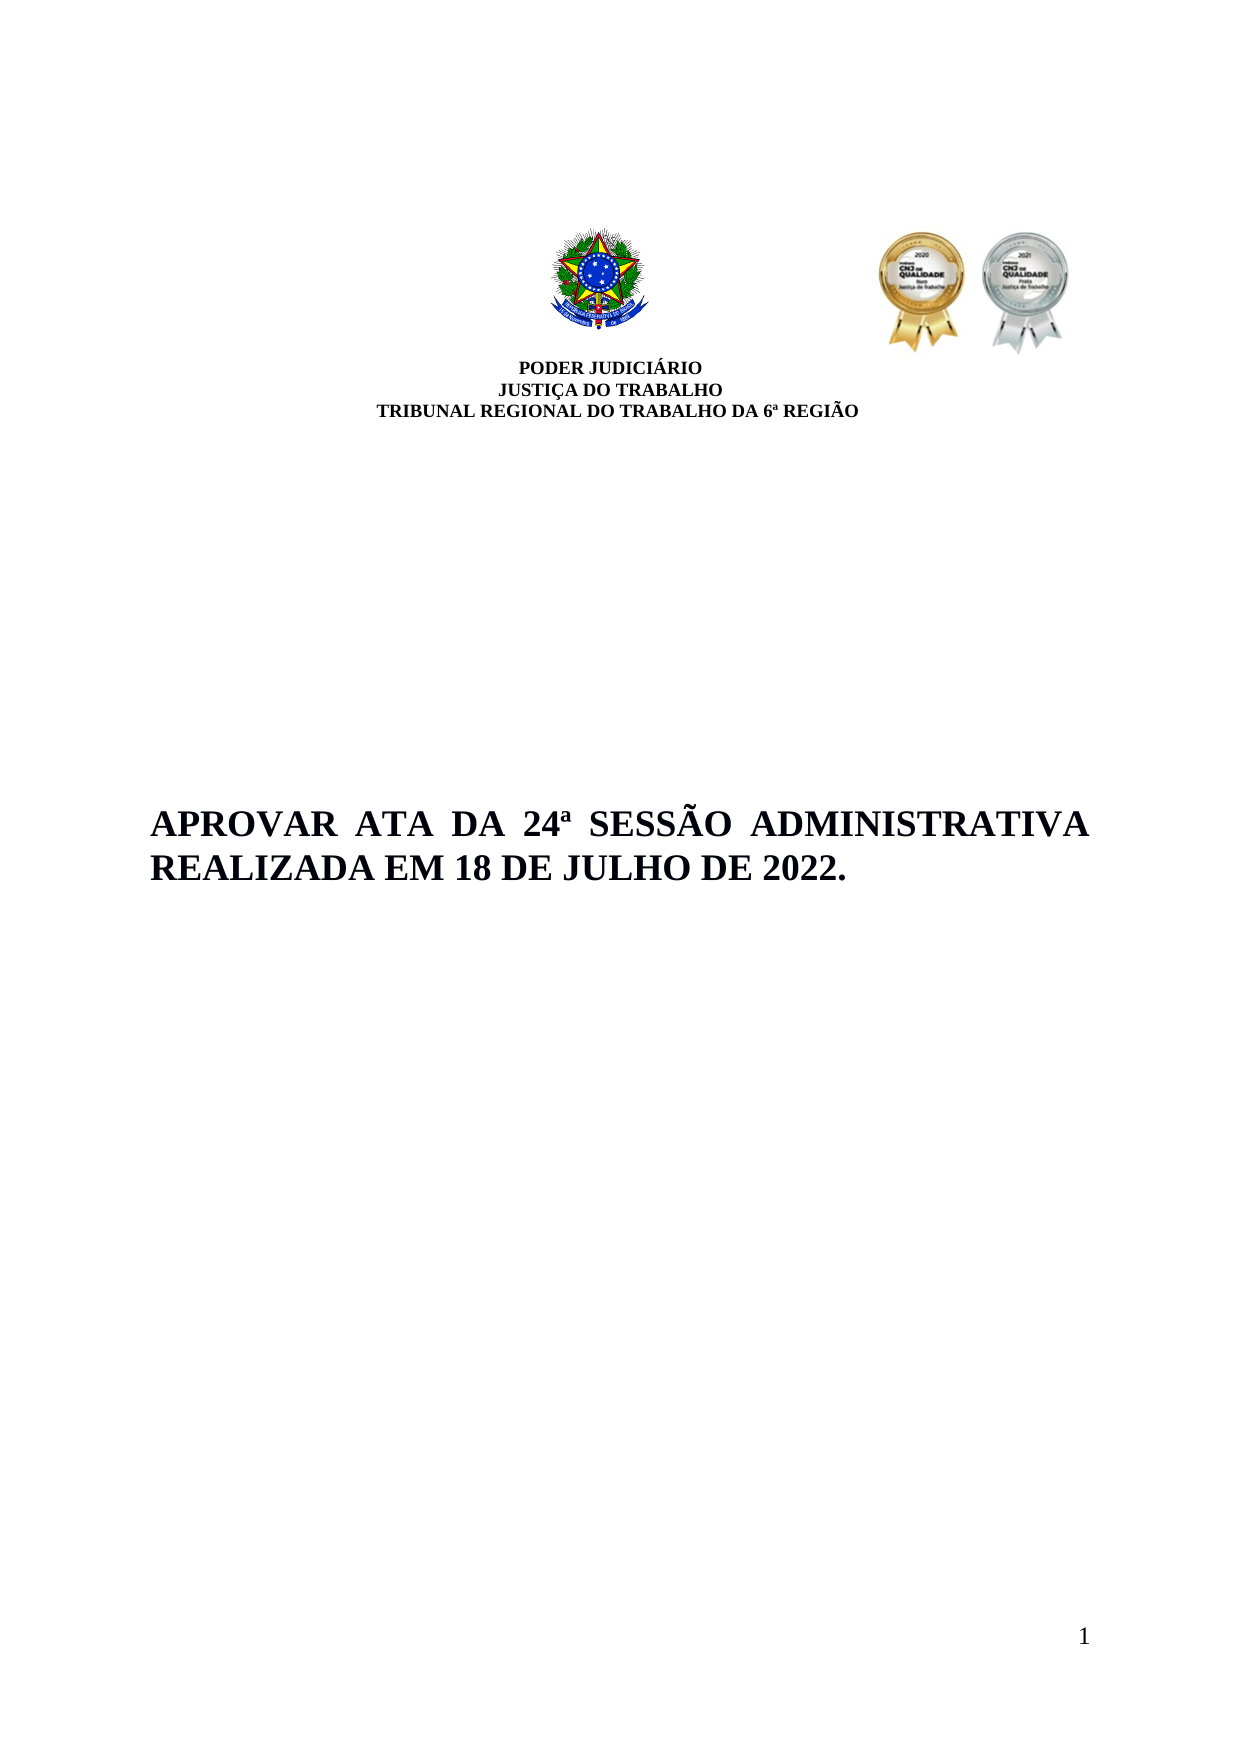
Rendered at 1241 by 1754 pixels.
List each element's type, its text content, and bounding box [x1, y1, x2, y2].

text APROVAR ATA DA 24ª SESSÃO ADMINISTRATIVA REALIZADA EM 18 DE JULHO DE 2022. [150, 802, 1090, 888]
